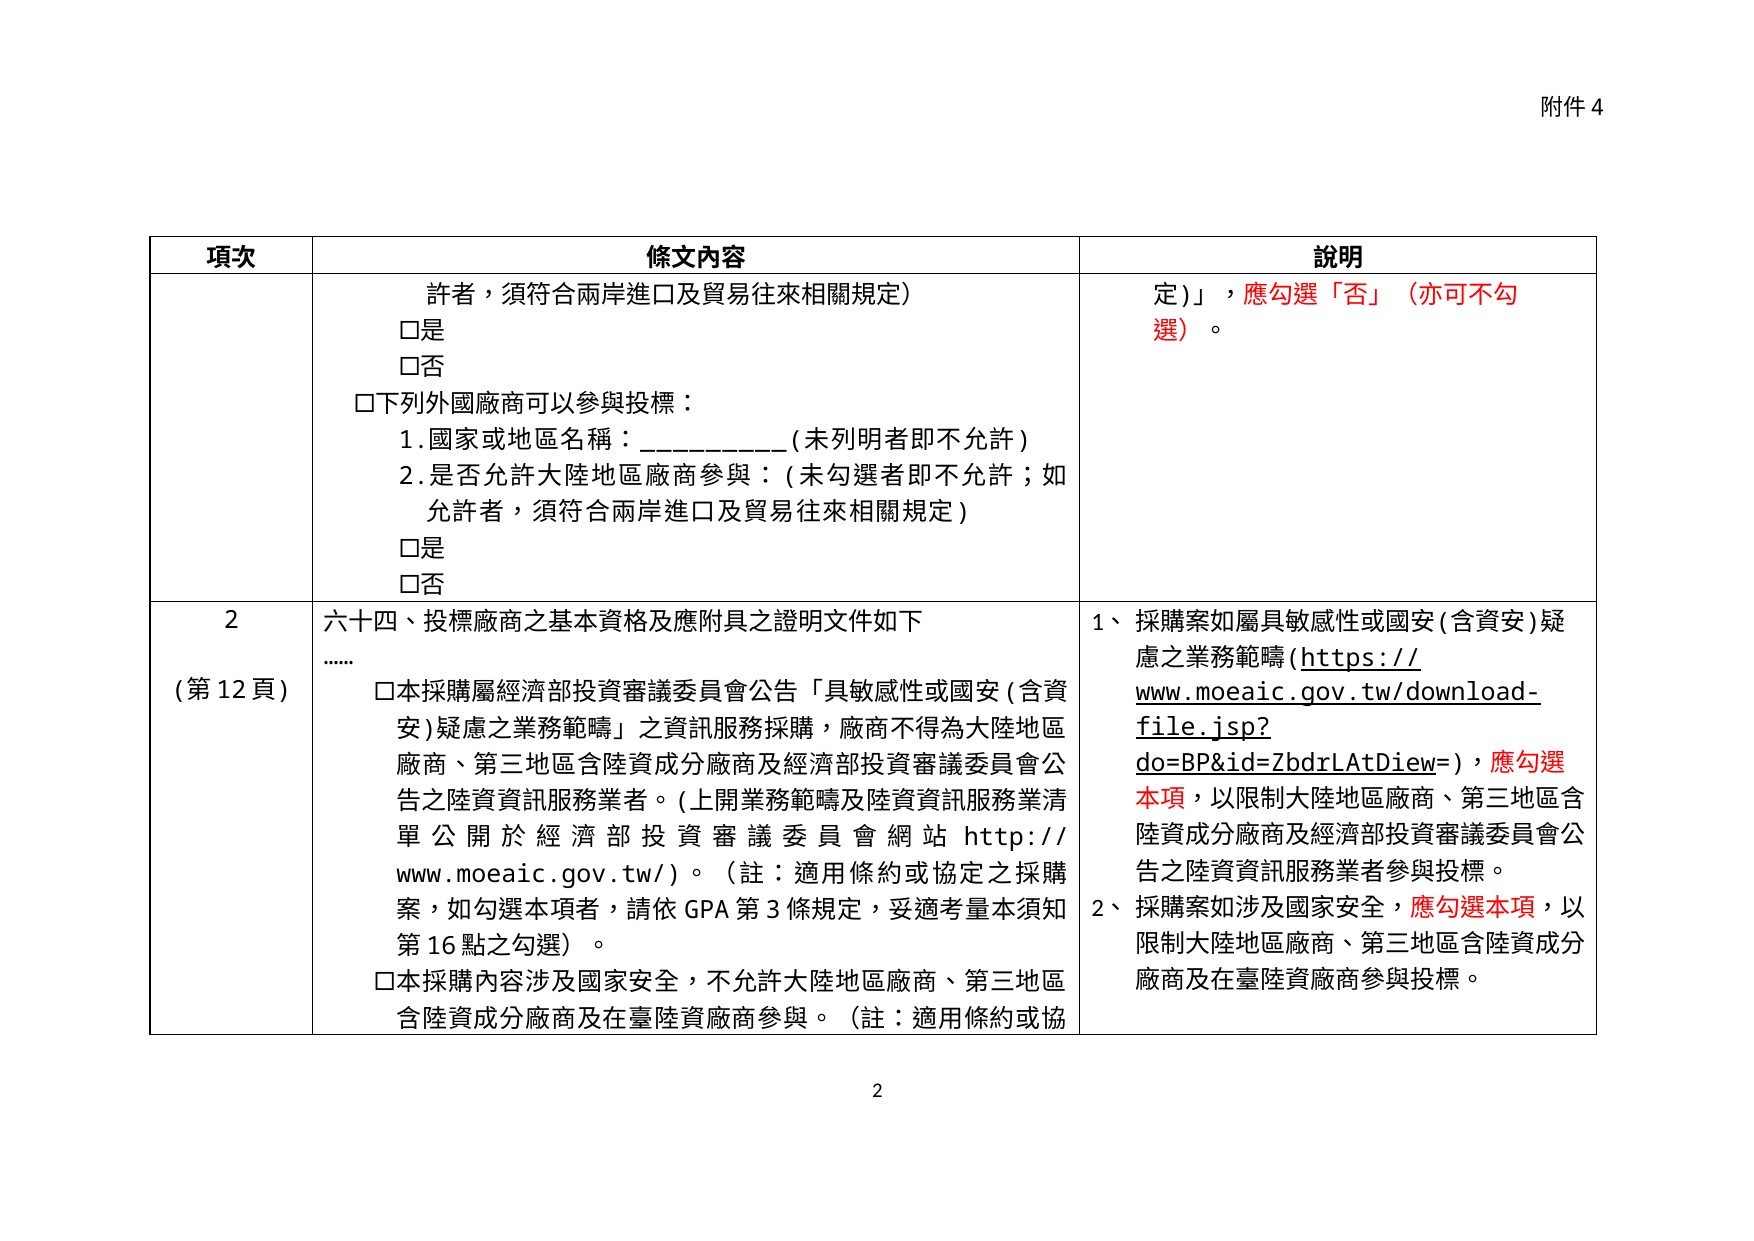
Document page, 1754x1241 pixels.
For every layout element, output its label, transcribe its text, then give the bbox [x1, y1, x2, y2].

table_cell 六十四、投標廠商之基本資格及應附具之證明文件如下 …… 本採購屬經濟部投資審議委員會公告「具敏感性或國安(含資安)疑慮之業務範疇」之資訊服務採購，廠商不得為大陸地區廠商、第三地區含陸資成分廠商及經濟部投資審議委員會公告之陸資資訊服務業者。(上開業務範疇及陸資資訊服務業清單公開於經濟部投資審議委員會網站http://www.moeaic.gov.tw/)。（註：適用條約或協定之採購案，如勾選本項者，請依GPA第3條規定，妥適考量本須知第16點之勾選）。 本採購內容涉及國家安全，不允許大陸地區廠商、第三地區含陸資成分廠商及在臺陸資廠商參與。（註：適用條約或協 [313, 602, 1079, 1034]
table_header 說明 [1080, 237, 1596, 273]
table_cell 定)」，應勾選「否」（亦可不勾選）。 [1080, 274, 1596, 601]
table_cell 許者，須符合兩岸進口及貿易往來相關規定） 是 否 下列外國廠商可以參與投標： 1.國家或地區名稱：_________(未列明者即不允許) 2.是否允許大陸地區廠商參與：(未勾選者即不允許；如允許者，須符合兩岸進口及貿易往來相關規定) 是 否 [313, 274, 1079, 601]
table_cell 採購案如屬具敏感性或國安(含資安)疑慮之業務範疇(https://www.moeaic.gov.tw/download-file.jsp?do=BP&id=ZbdrLAtDiew=)，應勾選本項，以限制大陸地區廠商、第三地區含陸資成分廠商及經濟部投資審議委員會公告之陸資資訊服務業者參與投標。 採購案如涉及國家安全，應勾選本項，以限制大陸地區廠商、第三地區含陸資成分廠商及在臺陸資廠商參與投標。 [1080, 602, 1596, 1034]
table_cell 2 (第12頁) [151, 602, 312, 1034]
table_cell [151, 274, 312, 601]
table_header 條文內容 [313, 237, 1079, 273]
table_header 項次 [151, 237, 312, 273]
